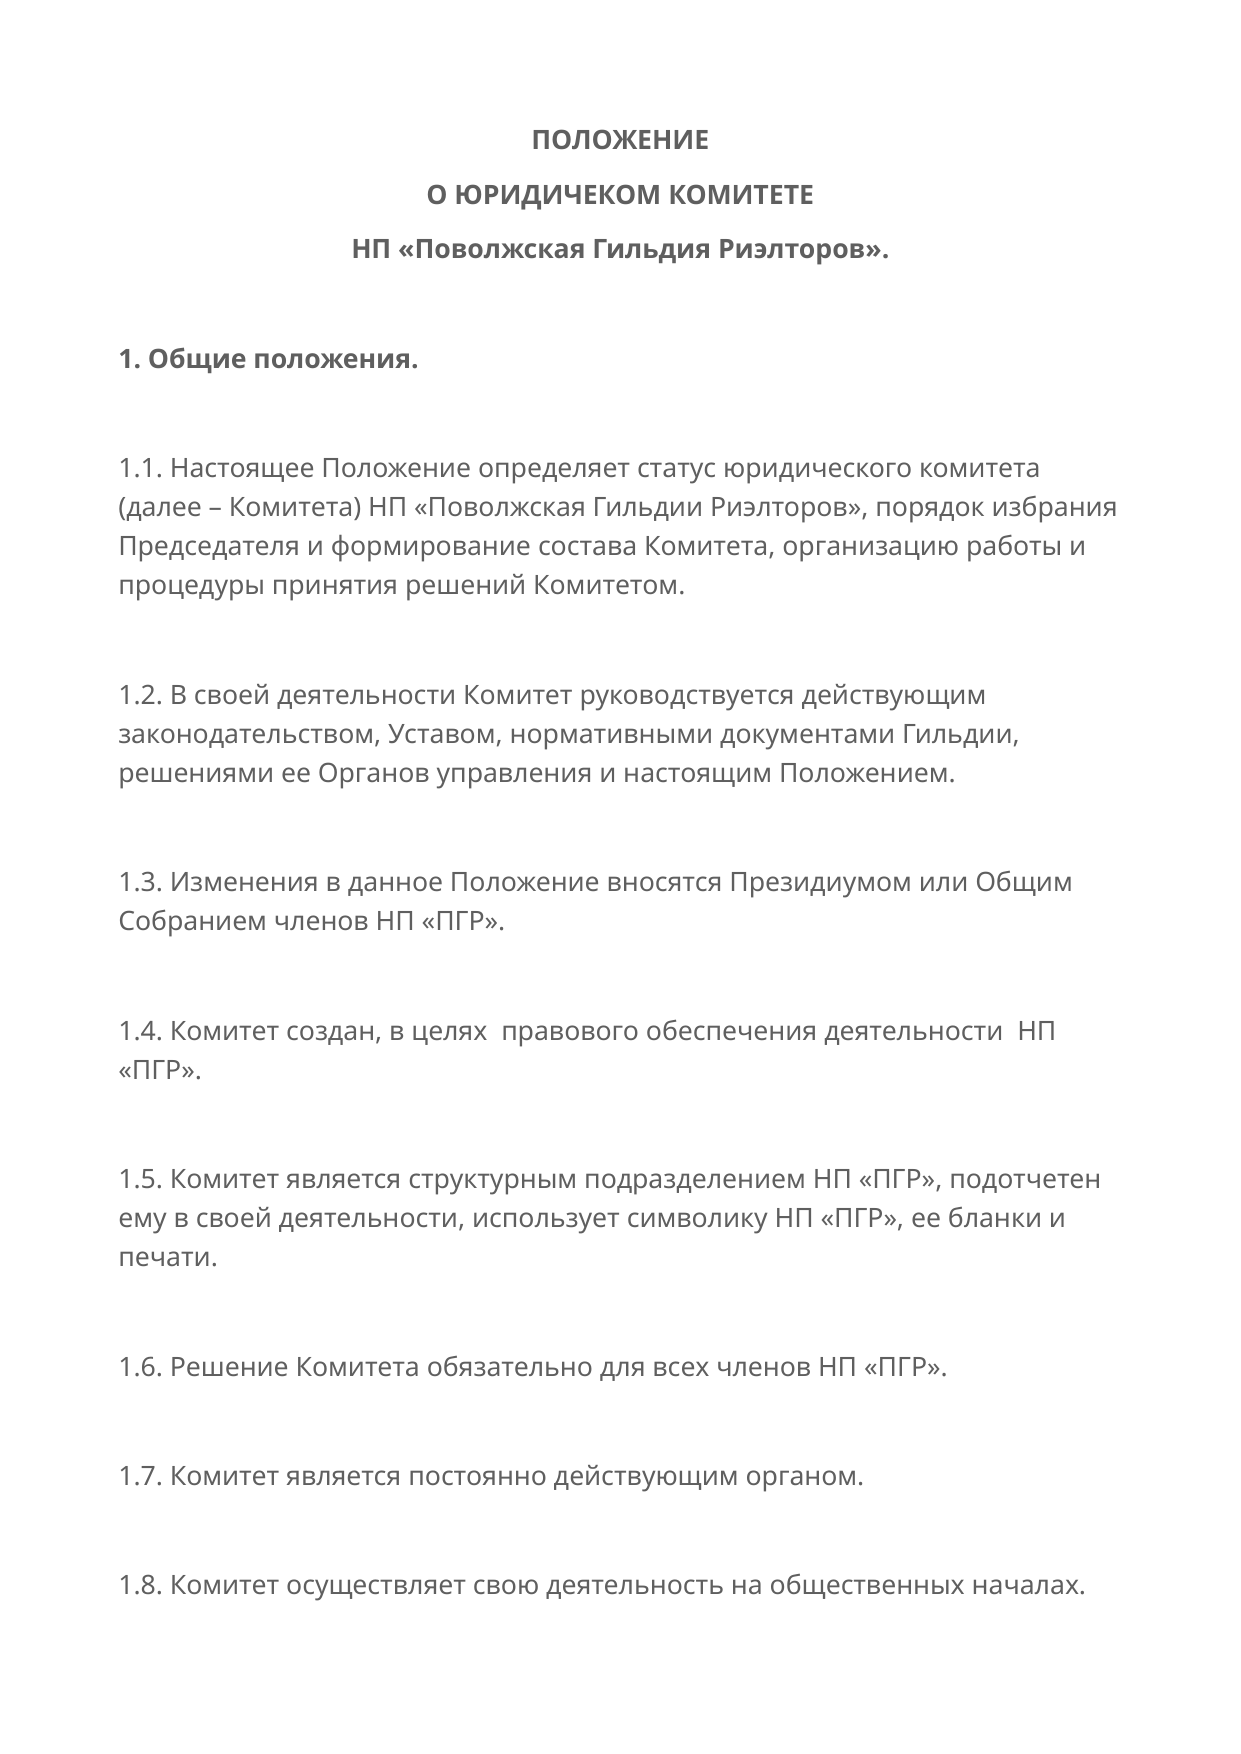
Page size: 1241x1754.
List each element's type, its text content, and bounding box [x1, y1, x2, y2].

text 1.6. Решение Комитета обязательно для всех членов НП «ПГР». [118, 1345, 1122, 1384]
text 1.4. Комитет создан, в целях правового обеспечения деятельности НП «ПГР». [118, 1009, 1122, 1087]
text НП «Поволжская Гильдия Риэлторов». [118, 227, 1122, 267]
text О ЮРИДИЧЕКОМ КОМИТЕТЕ [118, 173, 1122, 212]
text 1.8. Комитет осуществляет свою деятельность на общественных началах. [118, 1563, 1122, 1602]
text ПОЛОЖЕНИЕ [118, 118, 1122, 157]
text 1.5. Комитет является структурным подразделением НП «ПГР», подотчетен ему в своей деятельности, использует символику НП «ПГР», ее бланки и печати. [118, 1157, 1122, 1274]
text 1.1. Настоящее Положение определяет статус юридического комитета (далее – Комитета) НП «Поволжская Гильдии Риэлторов», порядок избрания Председателя и формирование состава Комитета, организацию работы и процедуры принятия решений Комитетом. [118, 446, 1122, 602]
text 1.7. Комитет является постоянно действующим органом. [118, 1454, 1122, 1493]
text 1. Общие положения. [118, 337, 1122, 376]
text 1.3. Изменения в данное Положение вносятся Президиумом или Общим Собранием членов НП «ПГР». [118, 860, 1122, 938]
text 1.2. В своей деятельности Комитет руководствуется действующим законодательством, Уставом, нормативными документами Гильдии, решениями ее Органов управления и настоящим Положением. [118, 673, 1122, 790]
